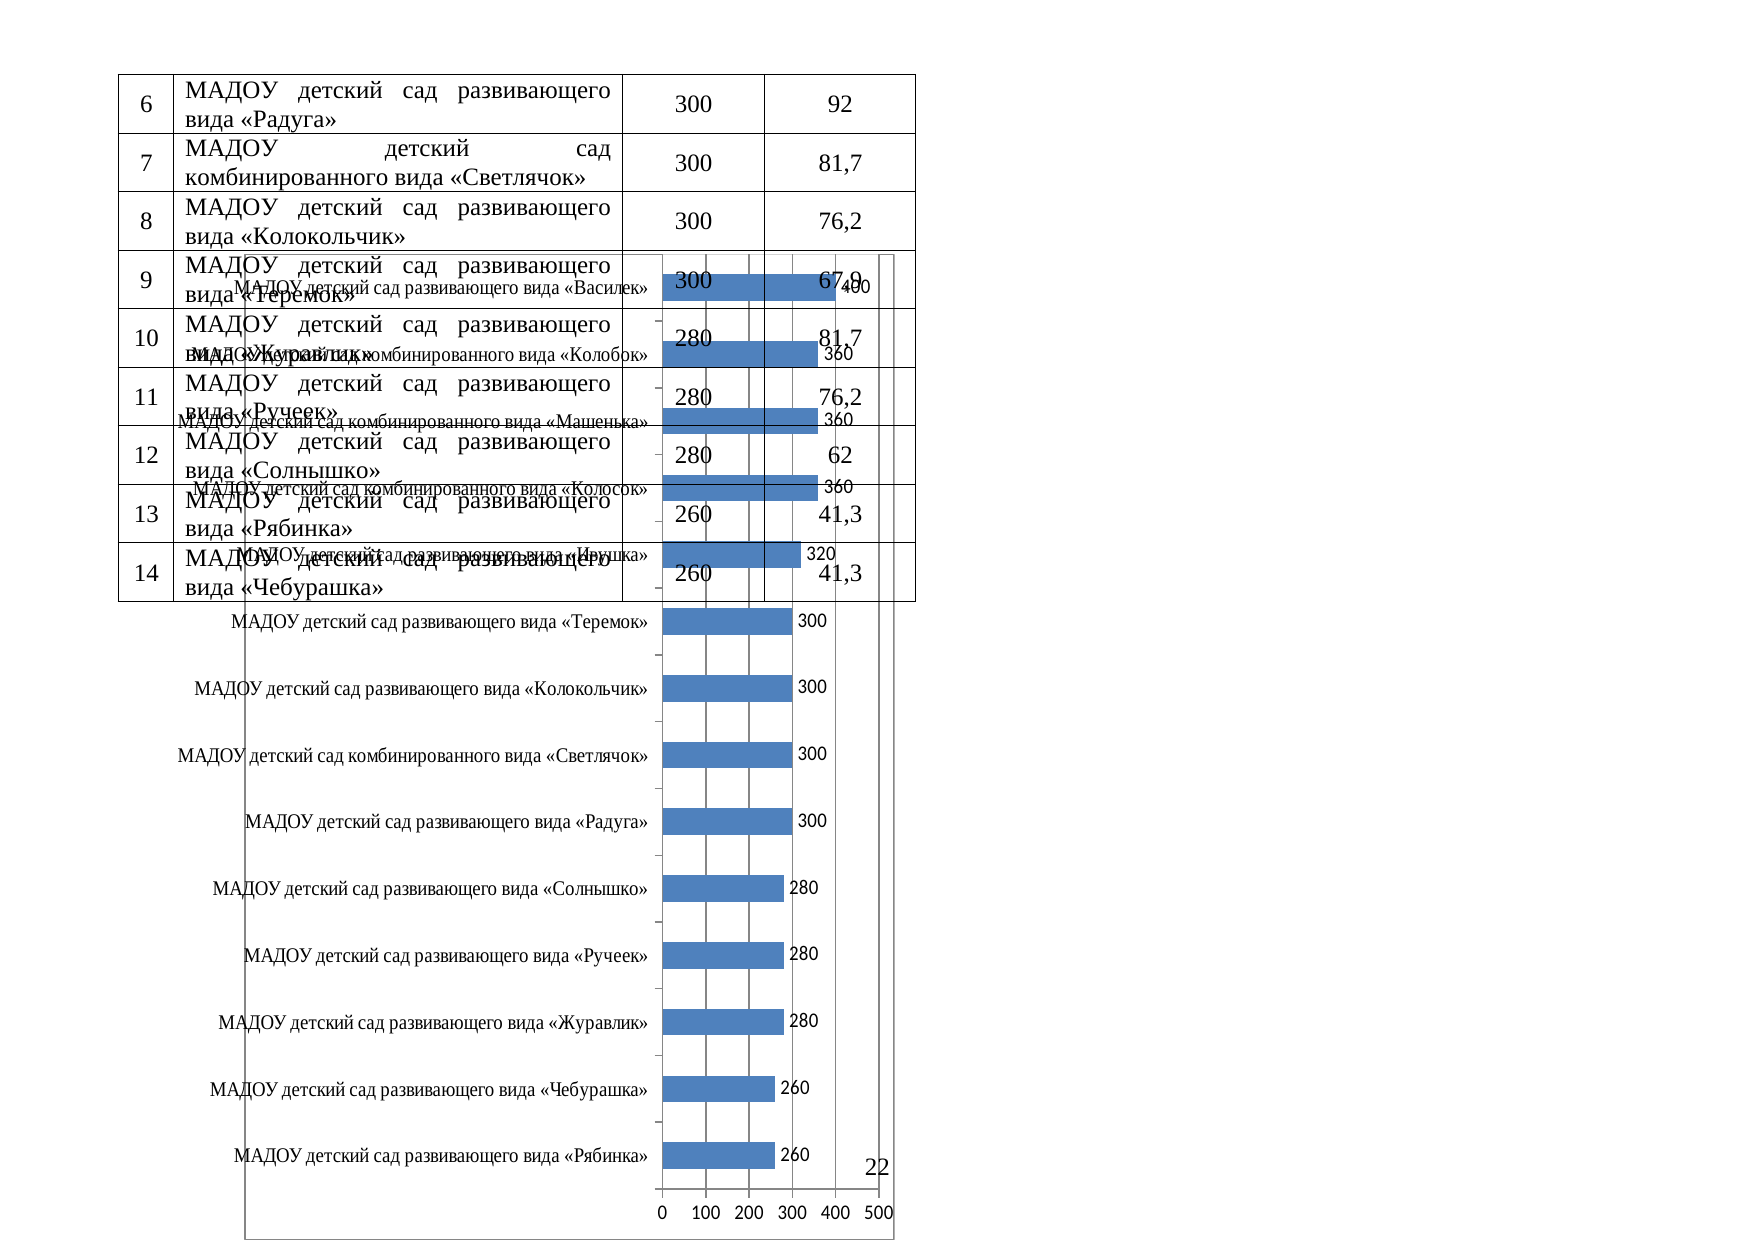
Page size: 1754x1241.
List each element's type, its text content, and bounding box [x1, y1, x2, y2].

table_cell 13 [119, 485, 173, 542]
table_cell 11 [119, 368, 173, 425]
table_cell МАДОУ детский сад комбинированного вида «Светлячок» [174, 134, 622, 191]
table_cell 76,2 [895, 368, 915, 425]
table_cell 300 [623, 134, 764, 191]
table_cell 300 [623, 192, 764, 249]
table_cell 12 [119, 426, 173, 484]
table_cell МАДОУ детский сад развивающего вида «Ручеек» [174, 368, 244, 425]
table_cell 81,7 [895, 309, 915, 367]
table_cell 41,3 [895, 543, 915, 601]
table_cell МАДОУ детский сад развивающего вида «Солнышко» [174, 426, 244, 484]
table_cell 76,2 [765, 192, 915, 249]
table_cell МАДОУ детский сад развивающего вида «Радуга» [174, 75, 622, 132]
table_cell МАДОУ детский сад развивающего вида «Теремок» [174, 251, 622, 308]
table_cell МАДОУ детский сад развивающего вида «Колокольчик» [174, 192, 622, 249]
table_cell МАДОУ детский сад развивающего вида «Журавлик» [174, 309, 244, 367]
table_cell 6 [119, 75, 173, 132]
table_cell 41,3 [895, 485, 915, 542]
table_cell 7 [119, 134, 173, 191]
table_cell 10 [119, 309, 173, 367]
table_cell 9 [119, 251, 173, 308]
table_cell 8 [119, 192, 173, 249]
table_cell 14 [119, 543, 173, 601]
table_cell 67,9 [765, 251, 915, 308]
table_cell 62 [895, 426, 915, 484]
table_cell МАДОУ детский сад развивающего вида «Рябинка» [174, 485, 244, 542]
table_cell 81,7 [765, 134, 915, 191]
table_cell 92 [765, 75, 915, 132]
table_cell МАДОУ детский сад развивающего вида «Чебурашка» [174, 543, 244, 601]
table_cell 300 [623, 75, 764, 132]
